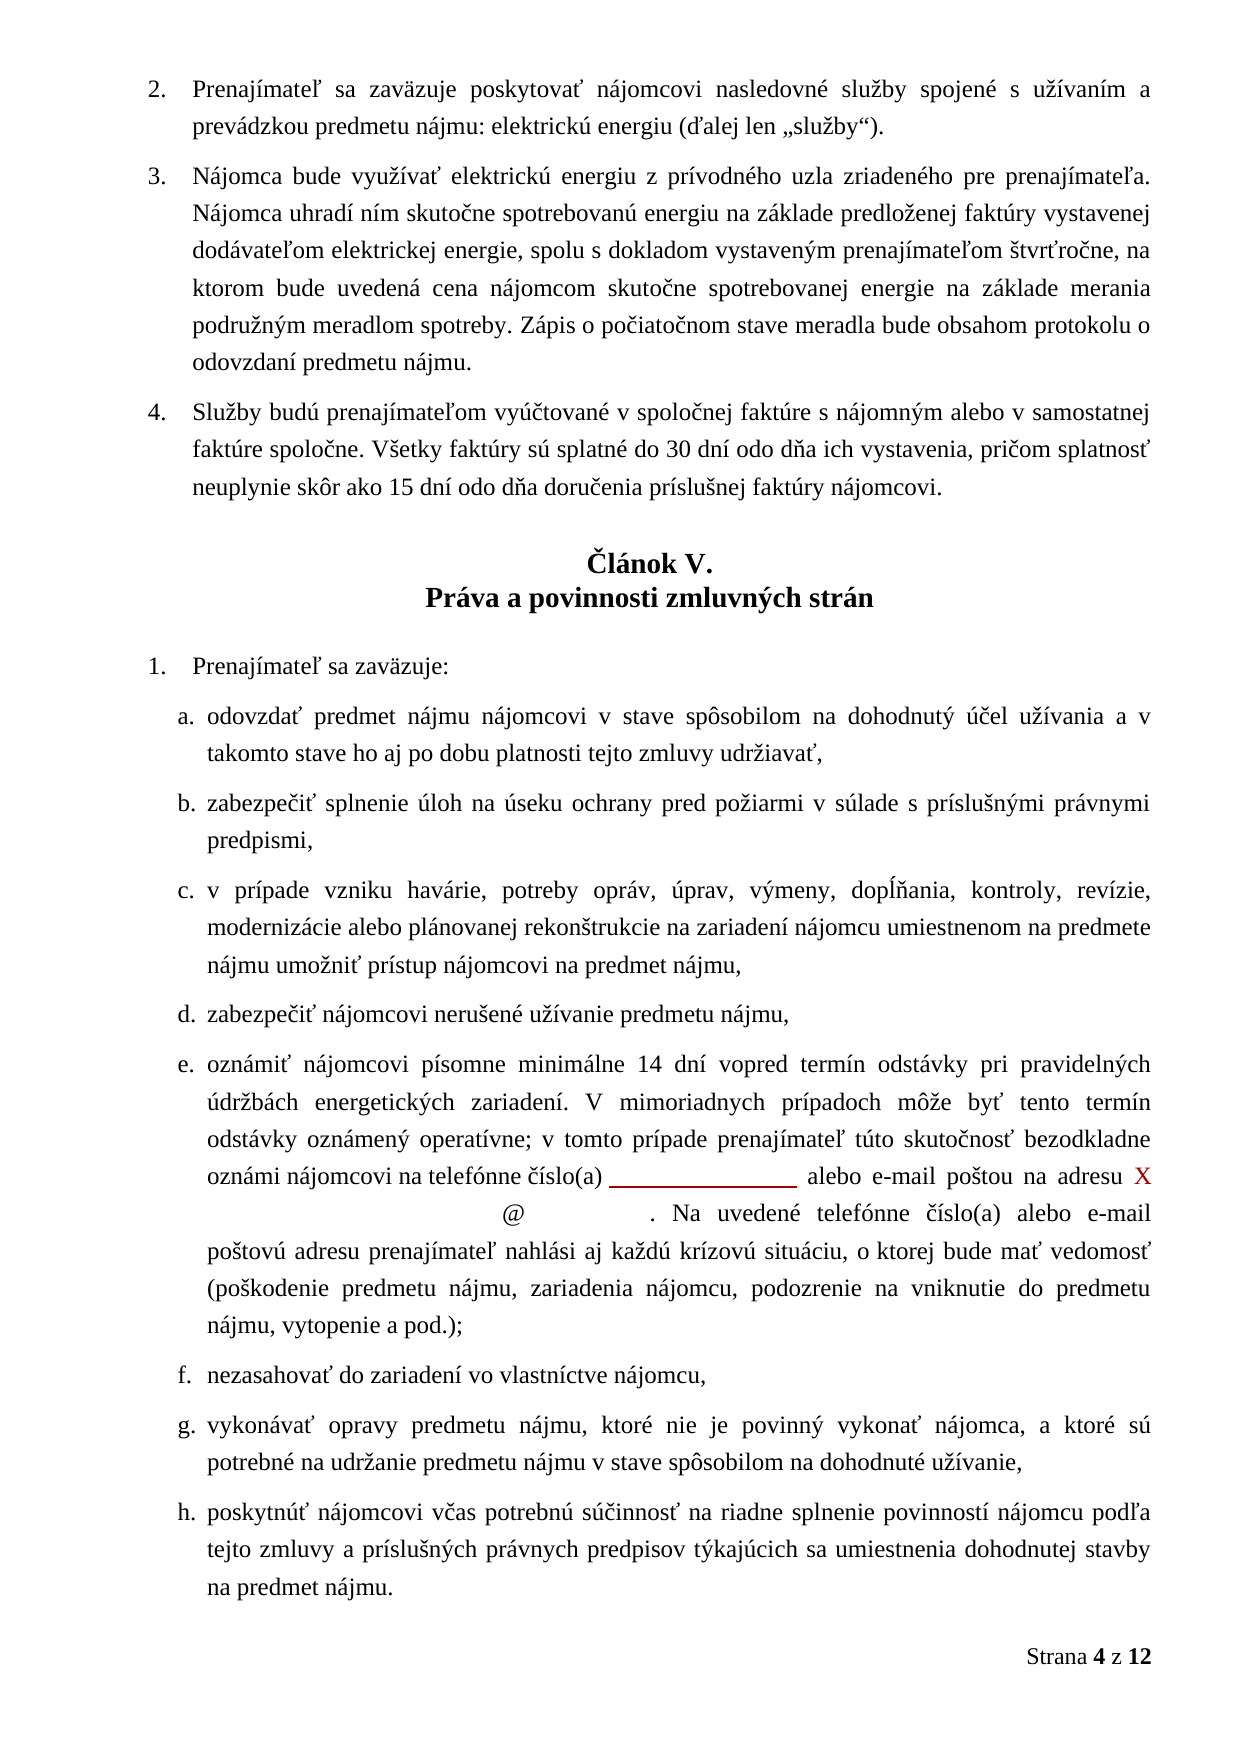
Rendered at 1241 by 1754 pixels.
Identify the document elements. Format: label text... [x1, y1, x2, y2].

list v prípade vzniku havárie, potreby opráv, úprav, výmeny, dopĺňania, kontroly, revízie, modernizácie alebo plánovanej rekonštrukcie na zariadení nájomcu umiestnenom na predmete nájmu umožniť prístup nájomcovi na predmet nájmu, [177, 875, 1152, 978]
list Nájomca bude využívať elektrickú energiu z prívodného uzla zriadeného pre prenajímateľa. Nájomca uhradí ním skutočne spotrebovanú energiu na základe predloženej faktúry vystavenej dodávateľom elektrickej energie, spolu s dokladom vystaveným prenajímateľom štvrťročne, na ktorom bude uvedená cena nájomcom skutočne spotrebovanej energie na základe merania podružným meradlom spotreby. Zápis o počiatočnom stave meradla bude obsahom protokolu o odovzdaní predmetu nájmu. [148, 161, 1152, 376]
list Služby budú prenajímateľom vyúčtované v spoločnej faktúre s nájomným alebo v samostatnej faktúre spoločne. Všetky faktúry sú splatné do 30 dní odo dňa ich vystavenia, pričom splatnosť neuplynie skôr ako 15 dní odo dňa doručenia príslušnej faktúry nájomcovi. [148, 397, 1152, 501]
list Prenajímateľ sa zaväzuje poskytovať nájomcovi nasledovné služby spojené s užívaním a prevádzkou predmetu nájmu: elektrickú energiu (ďalej len „služby“). [148, 74, 1152, 140]
list Prenajímateľ sa zaväzuje: [148, 651, 1152, 680]
list odovzdať predmet nájmu nájomcovi v stave spôsobilom na dohodnutý účel užívania a v takomto stave ho aj po dobu platnosti tejto zmluvy udržiavať, [177, 701, 1152, 767]
list poskytnúť nájomcovi včas potrebnú súčinnosť na riadne splnenie povinností nájomcu podľa tejto zmluvy a príslušných právnych predpisov týkajúcich sa umiestnenia dohodnutej stavby na predmet nájmu. [177, 1497, 1152, 1600]
list zabezpečiť splnenie úloh na úseku ochrany pred požiarmi v súlade s príslušnými právnymi predpismi, [177, 788, 1152, 854]
list nezasahovať do zariadení vo vlastníctve nájomcu, [177, 1360, 1152, 1389]
list zabezpečiť nájomcovi nerušené užívanie predmetu nájmu, [177, 999, 1152, 1028]
list vykonávať opravy predmetu nájmu, ktoré nie je povinný vykonať nájomca, a ktoré sú potrebné na udržanie predmetu nájmu v stave spôsobilom na dohodnuté užívanie, [177, 1410, 1152, 1476]
subtitle Článok V. Práva a povinnosti zmluvných strán [148, 547, 1152, 614]
list oznámiť nájomcovi písomne minimálne 14 dní vopred termín odstávky pri pravidelných údržbách energetických zariadení. V mimoriadnych prípadoch môže byť tento termín odstávky oznámený operatívne; v tomto prípade prenajímateľ túto skutočnosť bezodkladne oznámi nájomcovi na telefónne číslo(a) alebo e-mail poštou na adresu X @ . Na uvedené telefónne číslo(a) alebo e-mail poštovú adresu prenajímateľ nahlási aj každú krízovú situáciu, o ktorej bude mať vedomosť (poškodenie predmetu nájmu, zariadenia nájomcu, podozrenie na vniknutie do predmetu nájmu, vytopenie a pod.); [177, 1049, 1152, 1339]
